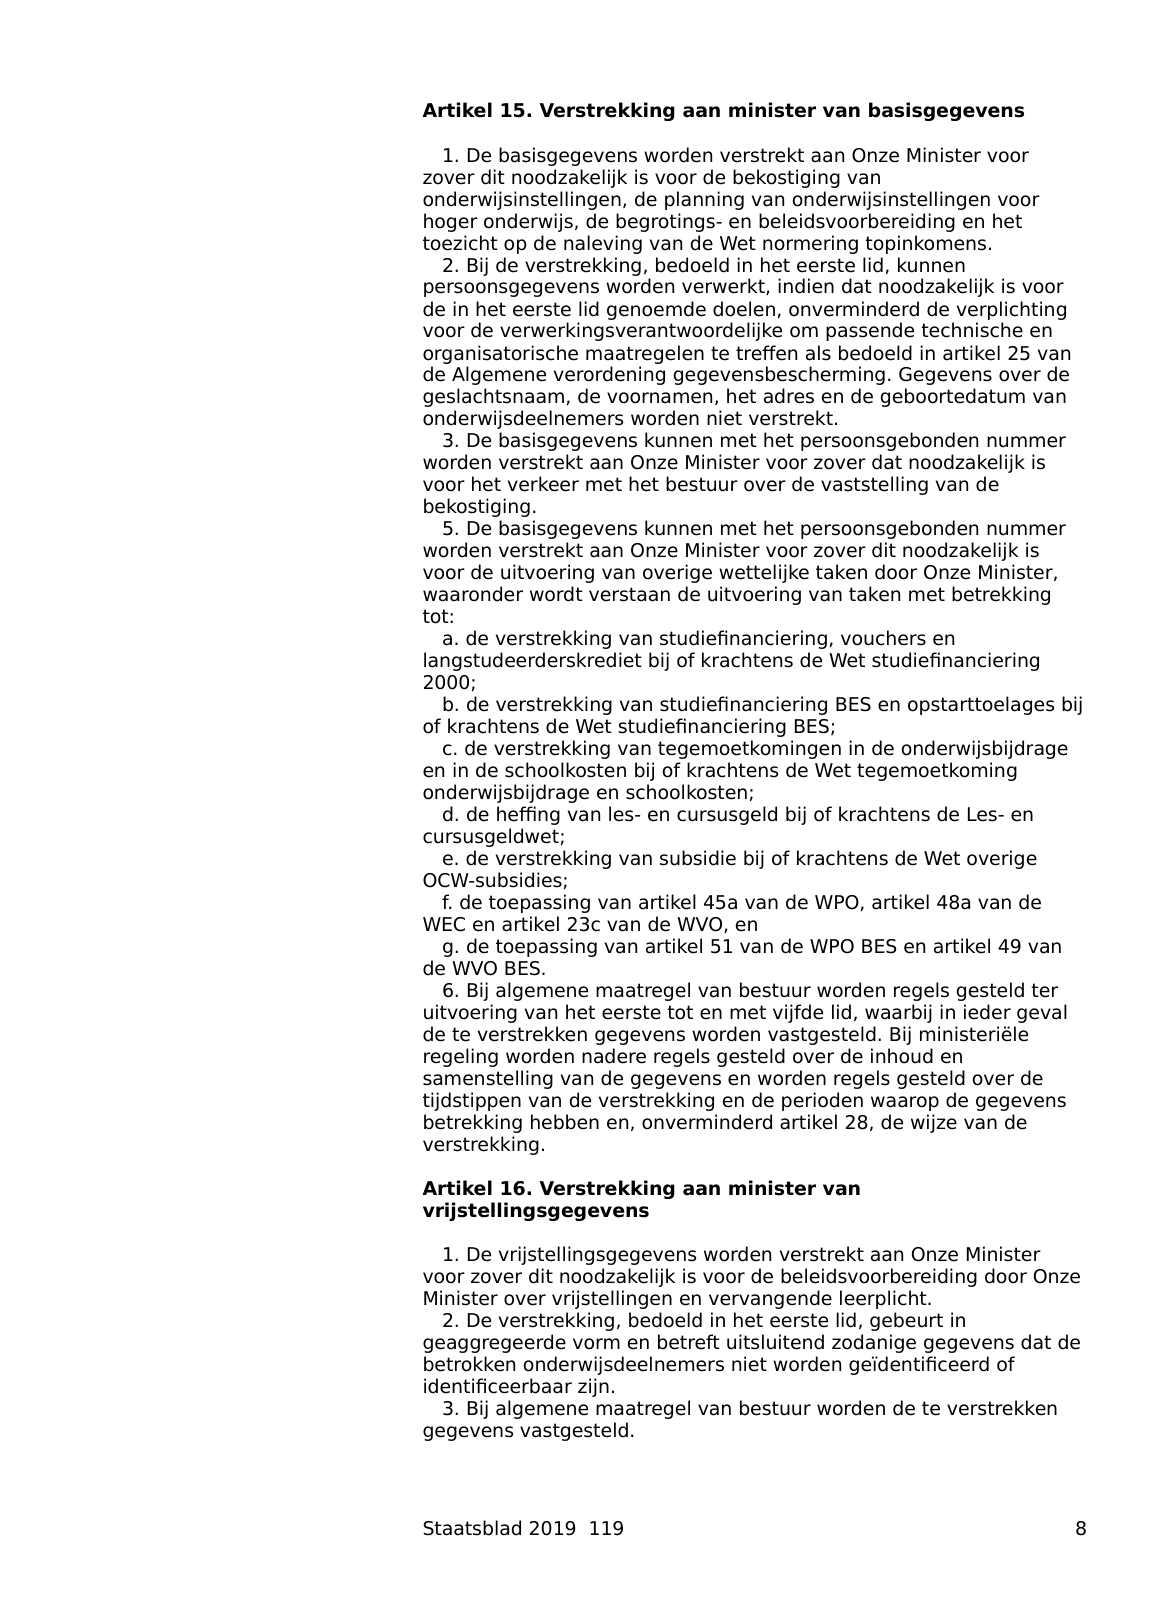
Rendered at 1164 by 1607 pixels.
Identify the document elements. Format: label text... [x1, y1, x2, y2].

text 3. De basisgegevens kunnen met het persoonsgebonden nummer worden verstrekt aan Onze Minister voor zover dat noodzakelijk is voor het verkeer met het bestuur over de vaststelling van de bekostiging. [422, 430, 1087, 518]
text g. de toepassing van artikel 51 van de WPO BES en artikel 49 van de WVO BES. [422, 936, 1087, 980]
subtitle Artikel 16. Verstrekking aan minister van vrijstellingsgegevens [422, 1178, 1087, 1222]
text e. de verstrekking van subsidie bij of krachtens de Wet overige OCW-subsidies; [422, 848, 1087, 892]
text f. de toepassing van artikel 45a van de WPO, artikel 48a van de WEC en artikel 23c van de WVO, en [422, 892, 1087, 936]
text 1. De basisgegevens worden verstrekt aan Onze Minister voor zover dit noodzakelijk is voor de bekostiging van onderwijsinstellingen, de planning van onderwijsinstellingen voor hoger onderwijs, de begrotings- en beleidsvoorbereiding en het toezicht op de naleving van de Wet normering topinkomens. [422, 144, 1087, 254]
text 5. De basisgegevens kunnen met het persoonsgebonden nummer worden verstrekt aan Onze Minister voor zover dit noodzakelijk is voor de uitvoering van overige wettelijke taken door Onze Minister, waaronder wordt verstaan de uitvoering van taken met betrekking tot: [422, 518, 1087, 628]
text c. de verstrekking van tegemoetkomingen in de onderwijsbijdrage en in de schoolkosten bij of krachtens de Wet tegemoetkoming onderwijsbijdrage en schoolkosten; [422, 738, 1087, 804]
text a. de verstrekking van studiefinanciering, vouchers en langstudeerderskrediet bij of krachtens de Wet studiefinanciering 2000; [422, 628, 1087, 694]
text b. de verstrekking van studiefinanciering BES en opstarttoelages bij of krachtens de Wet studiefinanciering BES; [422, 694, 1087, 738]
text 1. De vrijstellingsgegevens worden verstrekt aan Onze Minister voor zover dit noodzakelijk is voor de beleidsvoorbereiding door Onze Minister over vrijstellingen en vervangende leerplicht. [422, 1244, 1087, 1310]
text 2. De verstrekking, bedoeld in het eerste lid, gebeurt in geaggregeerde vorm en betreft uitsluitend zodanige gegevens dat de betrokken onderwijsdeelnemers niet worden geïdentificeerd of identificeerbaar zijn. [422, 1310, 1087, 1398]
subtitle Artikel 15. Verstrekking aan minister van basisgegevens [422, 100, 1087, 122]
text 3. Bij algemene maatregel van bestuur worden de te verstrekken gegevens vastgesteld. [422, 1398, 1087, 1442]
text 2. Bij de verstrekking, bedoeld in het eerste lid, kunnen persoonsgegevens worden verwerkt, indien dat noodzakelijk is voor de in het eerste lid genoemde doelen, onverminderd de verplichting voor de verwerkingsverantwoordelijke om passende technische en organisatorische maatregelen te treffen als bedoeld in artikel 25 van de Algemene verordening gegevensbescherming. Gegevens over de geslachtsnaam, de voornamen, het adres en de geboortedatum van onderwijsdeelnemers worden niet verstrekt. [422, 254, 1087, 430]
text d. de heffing van les- en cursusgeld bij of krachtens de Les- en cursusgeldwet; [422, 804, 1087, 848]
text 6. Bij algemene maatregel van bestuur worden regels gesteld ter uitvoering van het eerste tot en met vijfde lid, waarbij in ieder geval de te verstrekken gegevens worden vastgesteld. Bij ministeriële regeling worden nadere regels gesteld over de inhoud en samenstelling van de gegevens en worden regels gesteld over de tijdstippen van de verstrekking en de perioden waarop de gegevens betrekking hebben en, onverminderd artikel 28, de wijze van de verstrekking. [422, 980, 1087, 1156]
